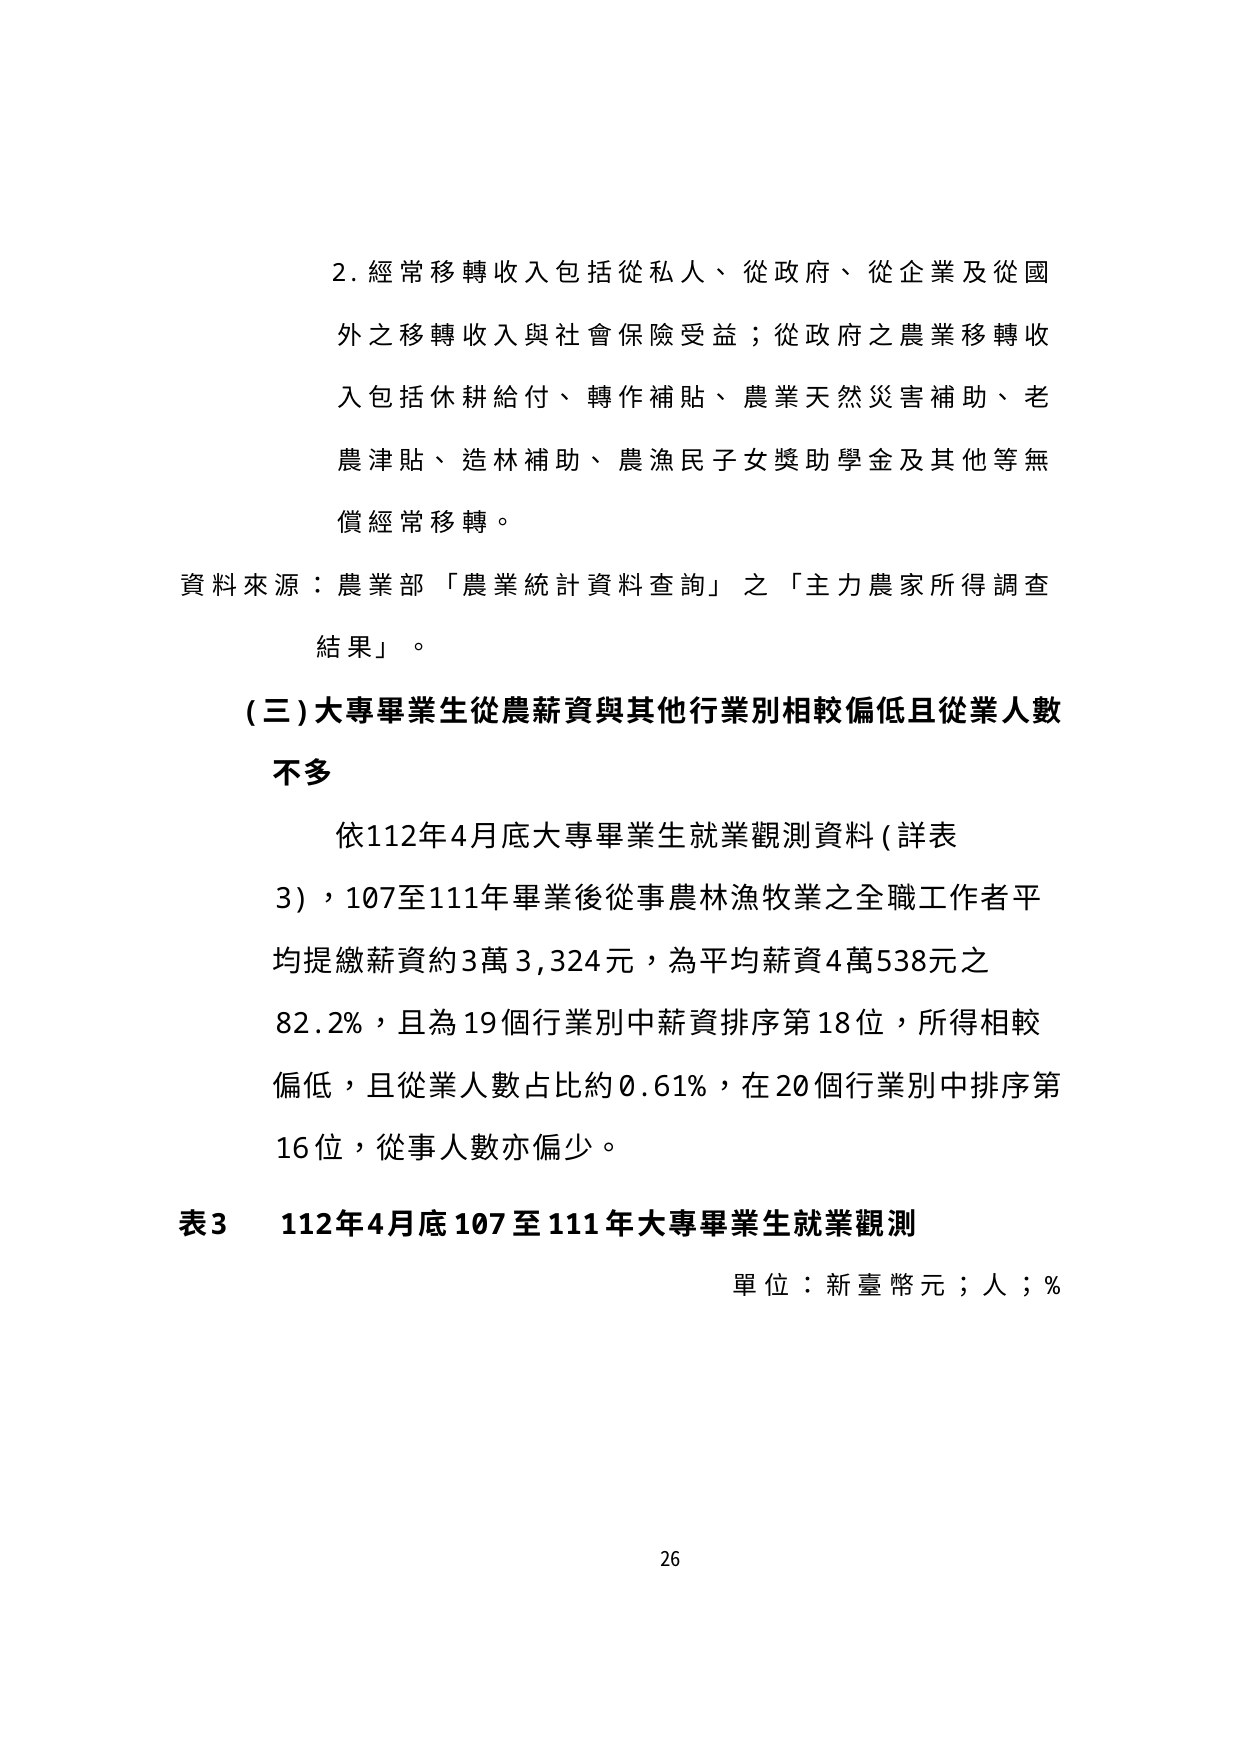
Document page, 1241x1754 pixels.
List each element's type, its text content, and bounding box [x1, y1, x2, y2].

text 單位：新臺幣元；人；% [177, 1242, 1063, 1305]
text 資料來源：農業部「農業統計資料查詢」之「主力農家所得調查結果」。 [177, 542, 1063, 667]
text (三)大專畢業生從農薪資與其他行業別相較偏低且從業人數不多 [236, 667, 1063, 792]
text 表3 112年4月底107至111年大專畢業生就業觀測 [177, 1180, 1063, 1242]
text 2.經常移轉收入包括從私人、從政府、從企業及從國外之移轉收入與社會保險受益；從政府之農業移轉收入包括休耕給付、轉作補貼、農業天然災害補助、老農津貼、造林補助、農漁民子女獎助學金及其他等無償經常移轉。 [177, 229, 1063, 542]
text 依112年4月底大專畢業生就業觀測資料(詳表3)，107至111年畢業後從事農林漁牧業之全職工作者平均提繳薪資約3萬3,324元，為平均薪資4萬538元之82.2%，且為19個行業別中薪資排序第18位，所得相較偏低，且從業人數占比約0.61%，在20個行業別中排序第16位，從事人數亦偏少。 [266, 792, 1063, 1167]
